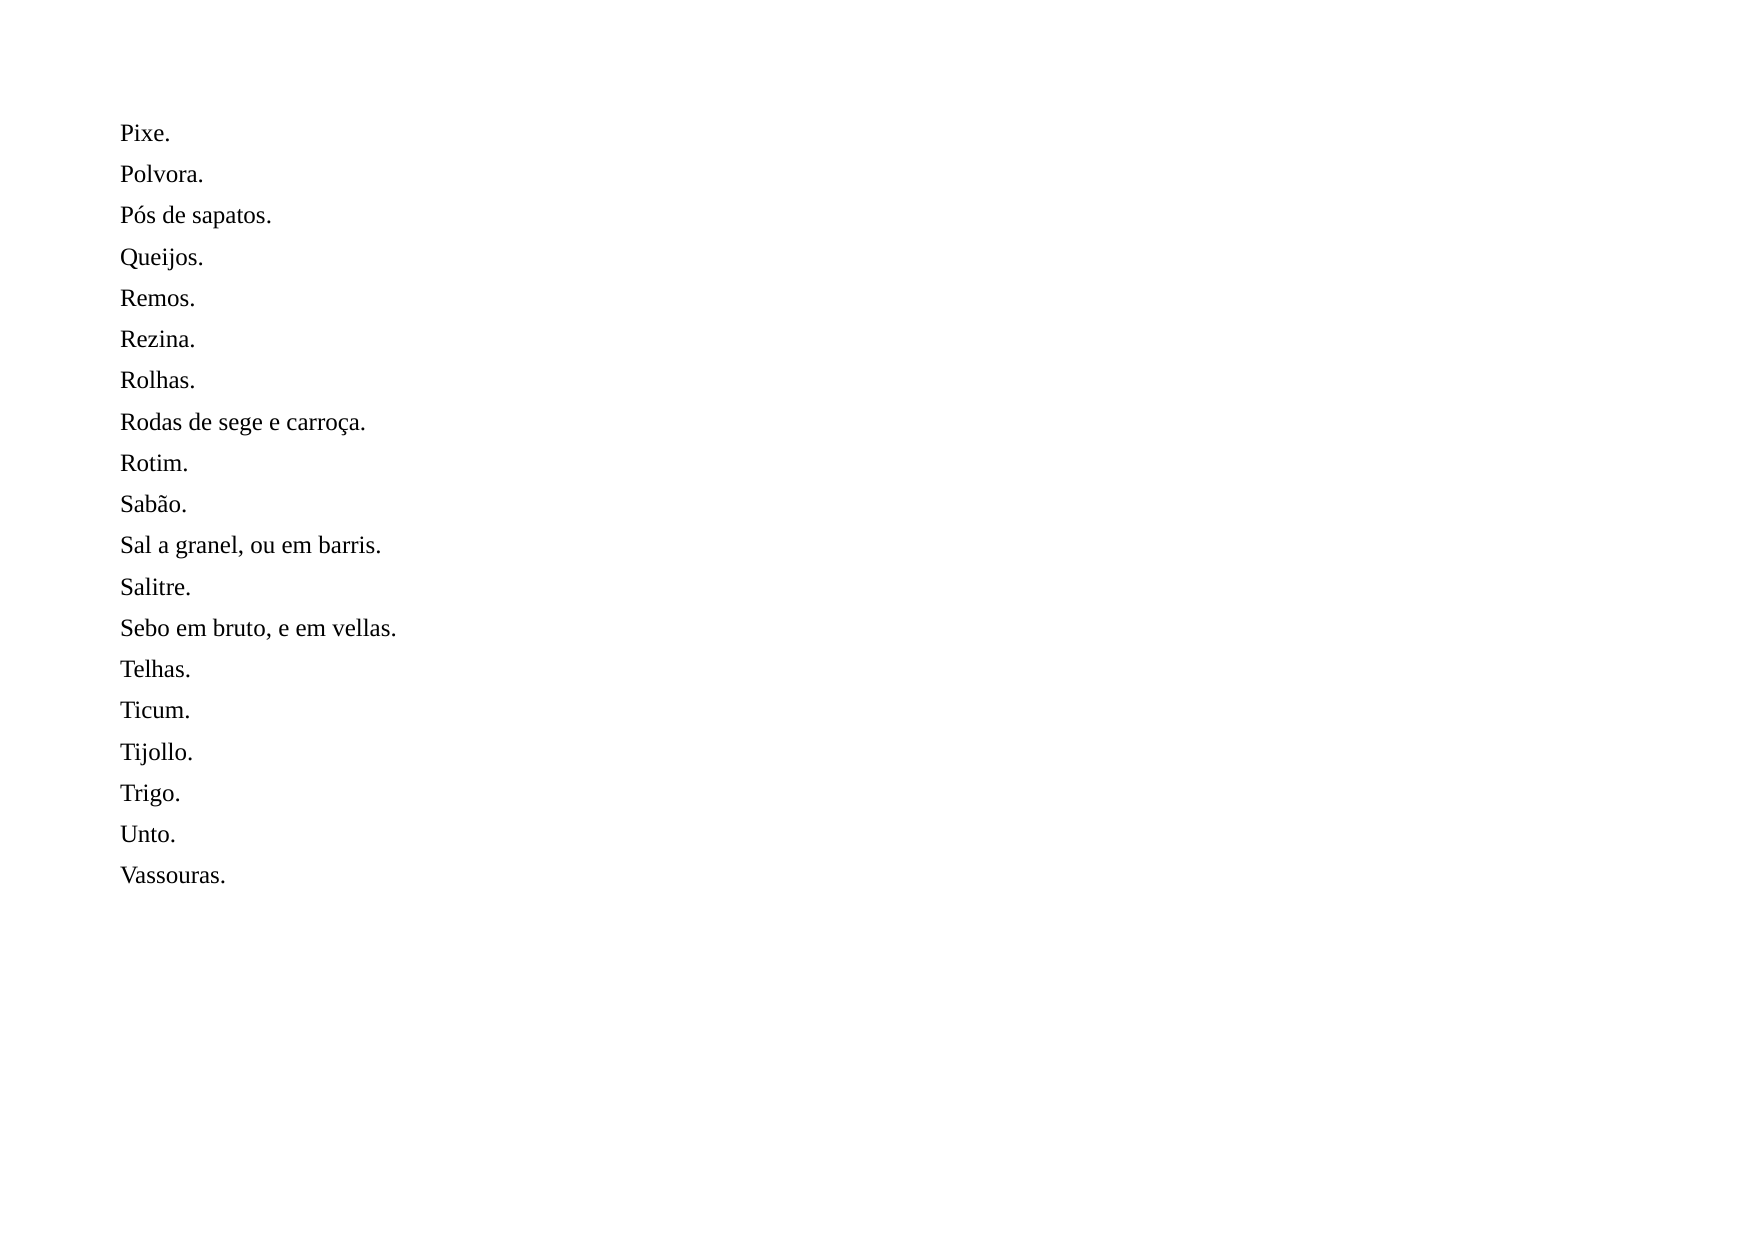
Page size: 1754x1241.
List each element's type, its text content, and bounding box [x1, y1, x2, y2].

text Unto. [118, 819, 1636, 848]
text Ticum. [118, 696, 1636, 724]
text Rolhas. [118, 366, 1636, 394]
text Sal a granel, ou em barris. [118, 531, 1636, 559]
text Vassouras. [118, 861, 1636, 889]
text Pixe. [118, 118, 1636, 147]
text Telhas. [118, 654, 1636, 683]
text Rezina. [118, 324, 1636, 353]
text Pós de sapatos. [118, 201, 1636, 229]
text Sabão. [118, 489, 1636, 518]
text Remos. [118, 283, 1636, 312]
text Trigo. [118, 778, 1636, 807]
text Polvora. [118, 159, 1636, 188]
text Salitre. [118, 572, 1636, 601]
text Queijos. [118, 242, 1636, 271]
text Sebo em bruto, e em vellas. [118, 613, 1636, 642]
text Rodas de sege e carroça. [118, 407, 1636, 436]
text Rotim. [118, 448, 1636, 477]
text Tijollo. [118, 737, 1636, 766]
